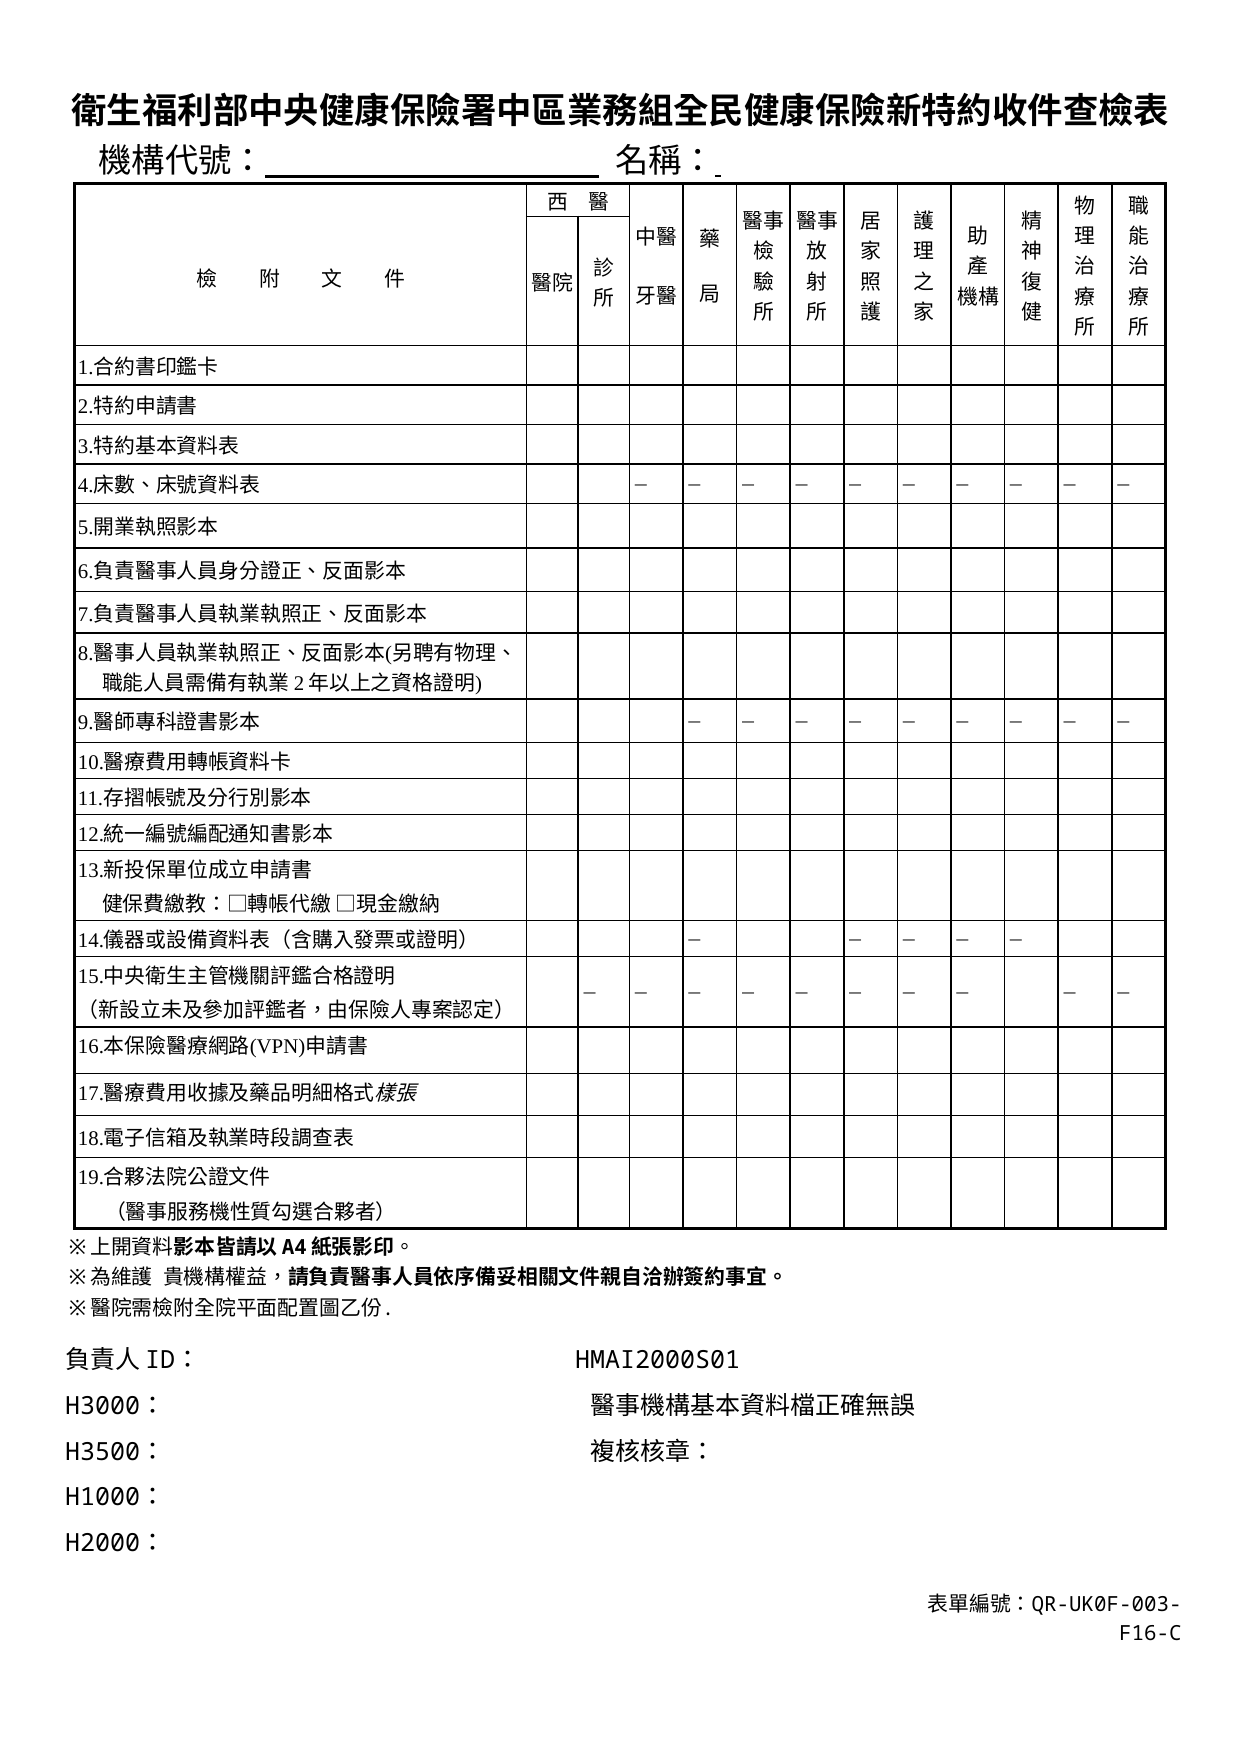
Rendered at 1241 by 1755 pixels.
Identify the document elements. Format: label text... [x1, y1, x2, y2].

table_cell [1005, 592, 1057, 632]
table_cell [845, 549, 897, 591]
table_cell [684, 504, 736, 547]
table_cell [527, 851, 577, 920]
table_cell [527, 1158, 577, 1227]
table_cell  [737, 700, 789, 742]
table_cell [791, 425, 843, 463]
table_cell [527, 779, 577, 813]
table_cell [1113, 1116, 1164, 1157]
table_cell  [737, 465, 789, 502]
table_cell  [630, 957, 682, 1026]
table_cell [845, 1158, 897, 1227]
table_cell [737, 1116, 789, 1157]
table_cell [898, 549, 950, 591]
table_cell [579, 634, 629, 698]
table_cell [737, 549, 789, 591]
table_cell [630, 346, 682, 384]
table_cell [684, 425, 736, 463]
table_cell [630, 743, 682, 778]
table_cell [527, 346, 577, 384]
table_cell [579, 1158, 629, 1227]
table_cell [1113, 386, 1164, 423]
table_cell [527, 1028, 577, 1073]
table_cell [630, 1028, 682, 1073]
table_cell [952, 346, 1004, 384]
table_cell [1113, 549, 1164, 591]
table_cell [630, 1116, 682, 1157]
table_cell [898, 425, 950, 463]
table_cell [1059, 549, 1111, 591]
table_cell [952, 386, 1004, 423]
table_cell [791, 504, 843, 547]
table_cell 1.合約書印鑑卡 [76, 346, 526, 384]
table_cell [845, 743, 897, 778]
table_cell [952, 592, 1004, 632]
table_cell [1005, 815, 1057, 849]
table_cell [1113, 743, 1164, 778]
table_cell [1005, 346, 1057, 384]
table_cell [898, 1158, 950, 1227]
table_cell [1113, 425, 1164, 463]
table_cell [579, 1116, 629, 1157]
table_cell [791, 346, 843, 384]
table_cell [898, 1074, 950, 1114]
table_cell [579, 743, 629, 778]
table_cell [791, 815, 843, 849]
table_cell 13.新投保單位成立申請書 健保費繳教：□轉帳代繳 □現金繳納 [76, 851, 526, 920]
table_cell [579, 851, 629, 920]
table_cell [845, 504, 897, 547]
table_cell 11.存摺帳號及分行別影本 [76, 779, 526, 813]
table_cell [791, 921, 843, 956]
table_cell [791, 851, 843, 920]
table_cell [1005, 1158, 1057, 1227]
table_cell 17.醫療費用收據及藥品明細格式樣張 [76, 1074, 526, 1114]
table_cell [1113, 592, 1164, 632]
table_cell [630, 1074, 682, 1114]
table_cell  [952, 921, 1004, 956]
table_cell [898, 1116, 950, 1157]
table_cell  [579, 957, 629, 1026]
text 機構代號： 名稱： [65, 134, 1175, 182]
table_cell [1113, 634, 1164, 698]
table_cell  [1059, 465, 1111, 502]
table_cell [898, 815, 950, 849]
table_cell [1113, 779, 1164, 813]
table_cell 14.儀器或設備資料表（含購入發票或證明） [76, 921, 526, 956]
table_cell [845, 634, 897, 698]
table_cell 8.醫事人員執業執照正、反面影本(另聘有物理、職能人員需備有執業2年以上之資格證明) [76, 634, 526, 698]
table_header 醫事放 射 所 [791, 185, 843, 344]
table_cell 18.電子信箱及執業時段調查表 [76, 1116, 526, 1157]
table_cell [579, 815, 629, 849]
table_cell [952, 425, 1004, 463]
table_cell [684, 592, 736, 632]
table_cell [791, 386, 843, 423]
table_cell  [1005, 921, 1057, 956]
table_cell [1059, 1074, 1111, 1114]
table_header 居 家 照 護 [845, 185, 897, 344]
table_cell [1059, 743, 1111, 778]
table_cell [1113, 1074, 1164, 1114]
table_cell [1005, 386, 1057, 423]
table_cell [737, 815, 789, 849]
table_cell [1005, 1116, 1057, 1157]
table_cell  [898, 921, 950, 956]
table_cell [791, 592, 843, 632]
table_cell [737, 851, 789, 920]
table_cell [1059, 1028, 1111, 1073]
table_cell [1059, 634, 1111, 698]
table_cell [1005, 957, 1057, 1026]
table_cell  [1059, 957, 1111, 1026]
table_cell [1113, 851, 1164, 920]
table_cell [579, 504, 629, 547]
table_header 西 醫 [527, 185, 629, 216]
table_cell [898, 634, 950, 698]
table_cell [1059, 425, 1111, 463]
table_cell [952, 549, 1004, 591]
text 衛生福利部中央健康保險署中區業務組全民健康保險新特約收件查檢表 [65, 83, 1175, 134]
table_cell  [1113, 465, 1164, 502]
table_cell [845, 425, 897, 463]
table_cell  [898, 700, 950, 742]
table_cell  [630, 465, 682, 502]
table_cell [845, 386, 897, 423]
table_cell [527, 921, 577, 956]
table_cell [579, 425, 629, 463]
table_cell  [684, 957, 736, 1026]
table_cell  [845, 700, 897, 742]
table_cell [630, 634, 682, 698]
table_cell [684, 779, 736, 813]
table_cell [527, 815, 577, 849]
table_cell [952, 634, 1004, 698]
table_cell [684, 346, 736, 384]
table_header 助 產 機構 [952, 185, 1004, 344]
table_cell [1005, 743, 1057, 778]
table_cell  [737, 957, 789, 1026]
table_cell [791, 549, 843, 591]
table_cell [579, 549, 629, 591]
table_cell [1005, 425, 1057, 463]
table_cell [1059, 921, 1111, 956]
table_cell [952, 1158, 1004, 1227]
table_cell [1113, 504, 1164, 547]
table_cell [527, 957, 577, 1026]
table_cell [1059, 779, 1111, 813]
table_cell [737, 779, 789, 813]
text H3000： 醫事機構基本資料檔正確無誤 [65, 1377, 1175, 1423]
table_cell  [845, 921, 897, 956]
table_cell 15.中央衛生主管機關評鑑合格證明 （新設立未及參加評鑑者，由保險人專案認定） [76, 957, 526, 1026]
table_cell 醫院 [527, 217, 577, 344]
table_header 檢 附 文 件 [76, 185, 526, 344]
table_cell [791, 634, 843, 698]
table_cell [579, 386, 629, 423]
table_cell 4.床數、床號資料表 [76, 465, 526, 502]
table_cell [845, 1116, 897, 1157]
table_cell  [791, 465, 843, 502]
table_cell [898, 851, 950, 920]
table_cell [737, 425, 789, 463]
table_cell [684, 851, 736, 920]
table_cell [630, 549, 682, 591]
table_cell [1059, 1158, 1111, 1227]
table_cell  [1059, 700, 1111, 742]
table_cell [952, 1116, 1004, 1157]
table_cell [630, 592, 682, 632]
table_cell [527, 743, 577, 778]
table_cell 16.本保險醫療網路(VPN)申請書 [76, 1028, 526, 1073]
table_cell  [898, 957, 950, 1026]
table_cell [737, 346, 789, 384]
table_cell [527, 1116, 577, 1157]
table_header 職 能 治 療 所 [1113, 185, 1164, 344]
table_cell [737, 743, 789, 778]
table_cell [1059, 815, 1111, 849]
table_cell  [952, 957, 1004, 1026]
table_cell [845, 779, 897, 813]
table_cell [737, 504, 789, 547]
table_cell 5.開業執照影本 [76, 504, 526, 547]
table_cell  [791, 700, 843, 742]
table_cell  [1005, 465, 1057, 502]
table_cell 診 所 [579, 217, 629, 344]
table_cell [579, 779, 629, 813]
table_cell  [684, 700, 736, 742]
table_cell [579, 592, 629, 632]
table_header 中醫 牙醫 [630, 185, 682, 344]
table_cell [952, 1028, 1004, 1073]
table_cell [630, 504, 682, 547]
table_cell [684, 1116, 736, 1157]
table_cell [952, 851, 1004, 920]
table_cell 9.醫師專科證書影本 [76, 700, 526, 742]
table_cell  [1005, 700, 1057, 742]
table_header 精 神 復 健 [1005, 185, 1057, 344]
text 負責人ID： HMAI2000S01 [65, 1332, 1175, 1377]
table_cell [1005, 504, 1057, 547]
table_cell  [898, 465, 950, 502]
table_cell [527, 386, 577, 423]
table_cell [898, 743, 950, 778]
table_header 醫事檢 驗 所 [737, 185, 789, 344]
table_cell [791, 1074, 843, 1114]
table_cell [845, 1074, 897, 1114]
table_cell [791, 1116, 843, 1157]
table_cell [579, 921, 629, 956]
table_cell [845, 592, 897, 632]
table_cell 7.負責醫事人員執業執照正、反面影本 [76, 592, 526, 632]
table_cell [527, 1074, 577, 1114]
table_cell [791, 743, 843, 778]
table_cell [630, 425, 682, 463]
table_cell  [684, 921, 736, 956]
table_cell [1059, 592, 1111, 632]
table_cell [630, 779, 682, 813]
table_cell [684, 743, 736, 778]
table_cell  [791, 957, 843, 1026]
table_cell [630, 815, 682, 849]
table_cell  [845, 465, 897, 502]
table_cell [898, 1028, 950, 1073]
table_cell [579, 1028, 629, 1073]
table_cell [737, 386, 789, 423]
table_cell [1059, 386, 1111, 423]
table_cell [737, 921, 789, 956]
table_cell 3.特約基本資料表 [76, 425, 526, 463]
table_cell [527, 465, 577, 502]
table_cell [1005, 851, 1057, 920]
table_cell [1005, 634, 1057, 698]
table_cell [1059, 346, 1111, 384]
table_cell [737, 1074, 789, 1114]
table_cell [791, 1158, 843, 1227]
table_cell [1005, 779, 1057, 813]
table_cell  [952, 700, 1004, 742]
table_cell [1005, 549, 1057, 591]
table_cell  [845, 957, 897, 1026]
table_cell [952, 1074, 1004, 1114]
table_cell 10.醫療費用轉帳資料卡 [76, 743, 526, 778]
table_cell [1005, 1028, 1057, 1073]
text H3500： 複核核章： [65, 1423, 1175, 1469]
table_cell [1005, 1074, 1057, 1114]
table_cell [845, 851, 897, 920]
table_cell [684, 549, 736, 591]
table_cell [791, 779, 843, 813]
table_cell [527, 425, 577, 463]
table_cell [630, 700, 682, 742]
table_cell [1059, 504, 1111, 547]
table_cell  [1113, 700, 1164, 742]
table_cell [630, 1158, 682, 1227]
table_cell [1113, 815, 1164, 849]
table_cell [630, 851, 682, 920]
table_cell [737, 592, 789, 632]
table_cell [737, 634, 789, 698]
table_cell 19.合夥法院公證文件 （醫事服務機性質勾選合夥者） [76, 1158, 526, 1227]
table_cell [845, 1028, 897, 1073]
table_cell [684, 1158, 736, 1227]
table_cell [898, 504, 950, 547]
table_cell [898, 386, 950, 423]
table_cell [527, 634, 577, 698]
table_cell  [684, 465, 736, 502]
table_cell [684, 634, 736, 698]
table_cell [1059, 851, 1111, 920]
table_cell [527, 700, 577, 742]
table_cell [527, 504, 577, 547]
table_cell [845, 815, 897, 849]
table_cell  [952, 465, 1004, 502]
table_cell [684, 815, 736, 849]
table_cell [579, 465, 629, 502]
table_cell  [1113, 957, 1164, 1026]
table_cell [1059, 1116, 1111, 1157]
table_cell [898, 592, 950, 632]
table_cell [579, 1074, 629, 1114]
table_cell [579, 346, 629, 384]
table_cell [1113, 1158, 1164, 1227]
table_cell [630, 921, 682, 956]
table_cell [527, 549, 577, 591]
table_header 藥 局 [684, 185, 736, 344]
table_cell 2.特約申請書 [76, 386, 526, 423]
table_cell 6.負責醫事人員身分證正、反面影本 [76, 549, 526, 591]
table_cell 12.統一編號編配通知書影本 [76, 815, 526, 849]
table_cell [898, 346, 950, 384]
table_header 護 理 之 家 [898, 185, 950, 344]
text ※醫院需檢附全院平面配置圖乙份. [65, 1291, 1175, 1321]
table_cell [527, 592, 577, 632]
text ※為維護 貴機構權益，請負責醫事人員依序備妥相關文件親自洽辦簽約事宜。 [65, 1261, 1175, 1291]
table_cell [952, 779, 1004, 813]
table_cell [737, 1028, 789, 1073]
table_cell [579, 700, 629, 742]
table_cell [1113, 921, 1164, 956]
text ※上開資料影本皆請以A4紙張影印。 [65, 1230, 1175, 1261]
table_cell [791, 1028, 843, 1073]
text H1000： [65, 1469, 1175, 1515]
table_cell [684, 386, 736, 423]
table_cell [1113, 1028, 1164, 1073]
table_cell [630, 386, 682, 423]
table_header 物 理 治 療 所 [1059, 185, 1111, 344]
table_cell [684, 1074, 736, 1114]
table_cell [737, 1158, 789, 1227]
table_cell [952, 504, 1004, 547]
table_cell [898, 779, 950, 813]
table_cell [952, 815, 1004, 849]
table_cell [684, 1028, 736, 1073]
table_cell [1113, 346, 1164, 384]
text H2000： [65, 1515, 1175, 1561]
table_cell [845, 346, 897, 384]
table_cell [952, 743, 1004, 778]
